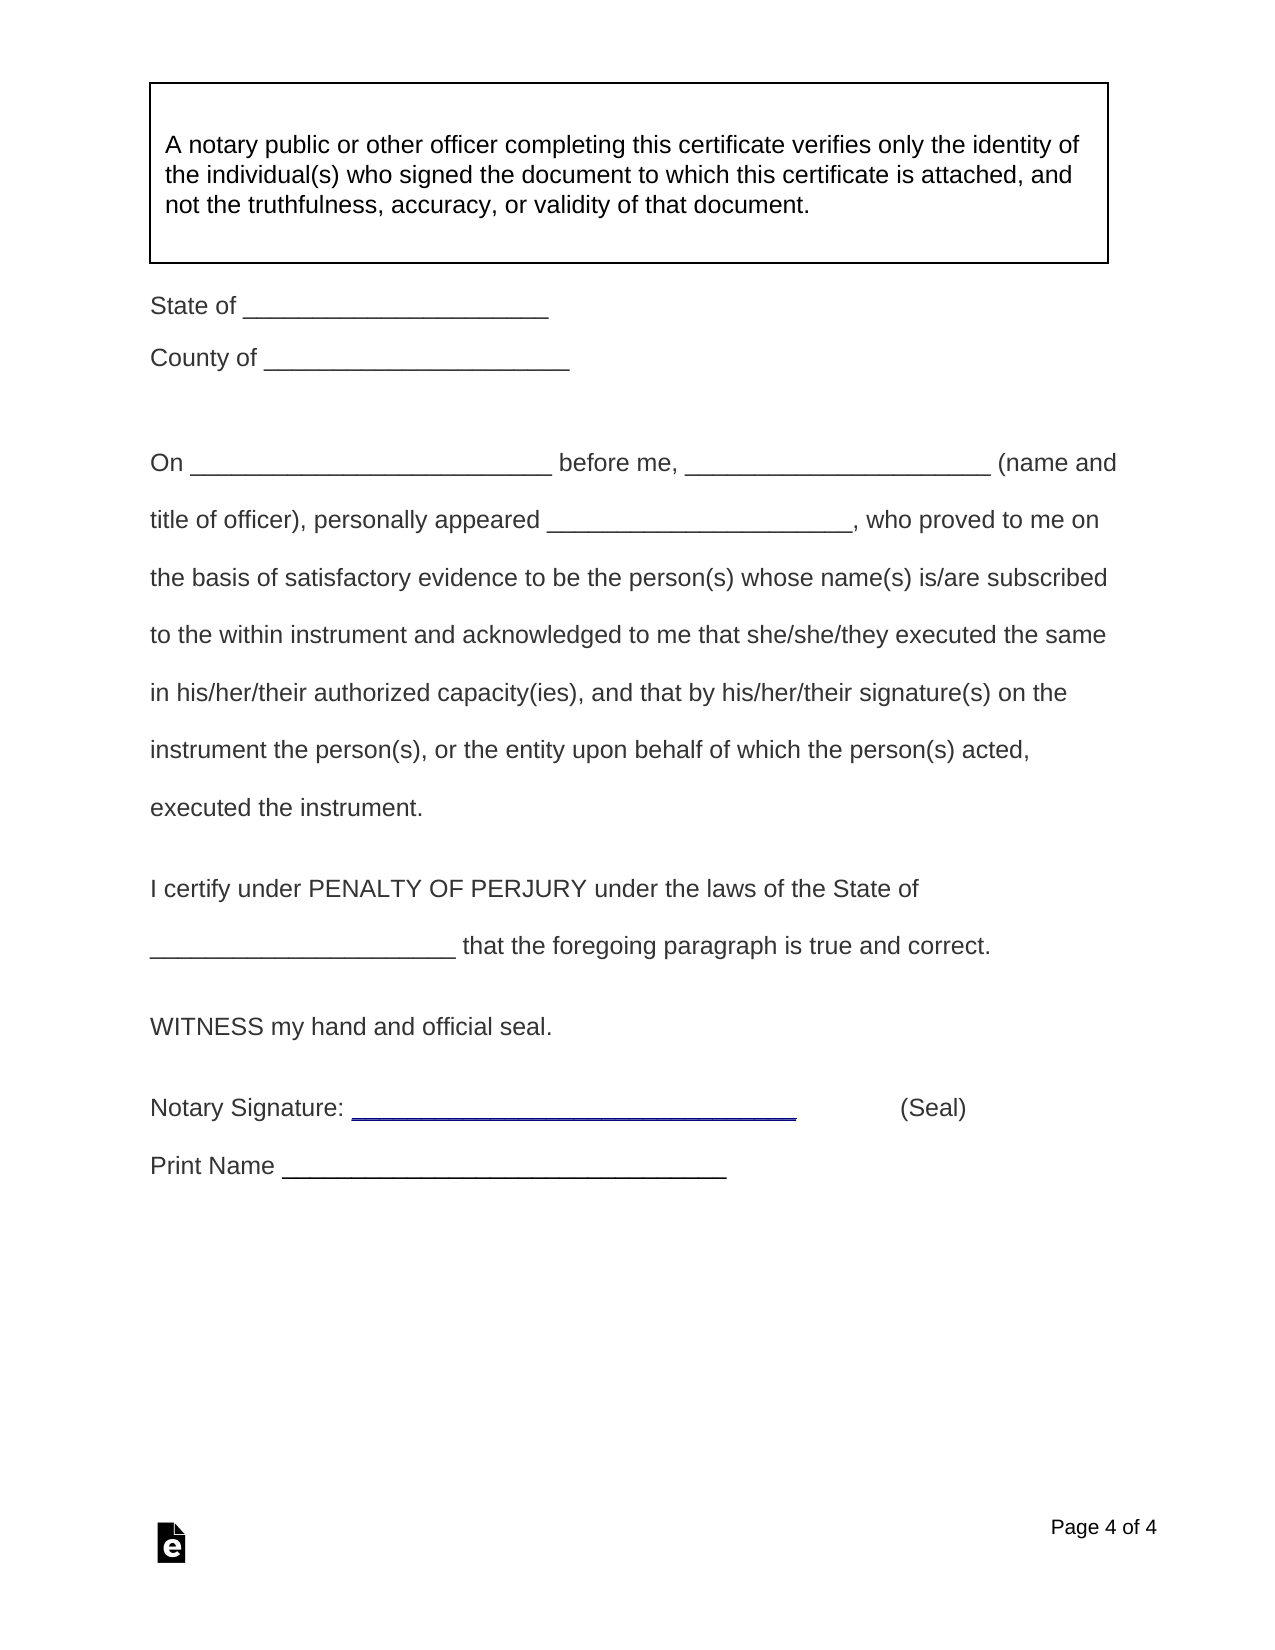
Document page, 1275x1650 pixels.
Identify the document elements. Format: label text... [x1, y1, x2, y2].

text Notary Signature: ________________________________ (Seal) [150, 1093, 1125, 1122]
text State of ______________________ [150, 291, 1125, 320]
text County of ______________________ [150, 343, 1125, 372]
text On ______________________­____­­­ before me, ______________________ (name and title of officer), personally appeared ______________________, who proved to me on the basis of satisfactory evidence to be the person(s) whose name(s) is/are subscribed to the within instrument and acknowledged to me that she/she/they executed the same in his/her/their authorized capacity(ies), and that by his/her/their signature(s) on the instrument the person(s), or the entity upon behalf of which the person(s) acted, executed the instrument. [150, 448, 1125, 822]
text I certify under PENALTY OF PERJURY under the laws of the State of ______________________ that the foregoing paragraph is true and correct. [150, 874, 1125, 960]
text Print Name ________________________________ [150, 1151, 1125, 1179]
text WITNESS my hand and official seal. [150, 1012, 1125, 1041]
